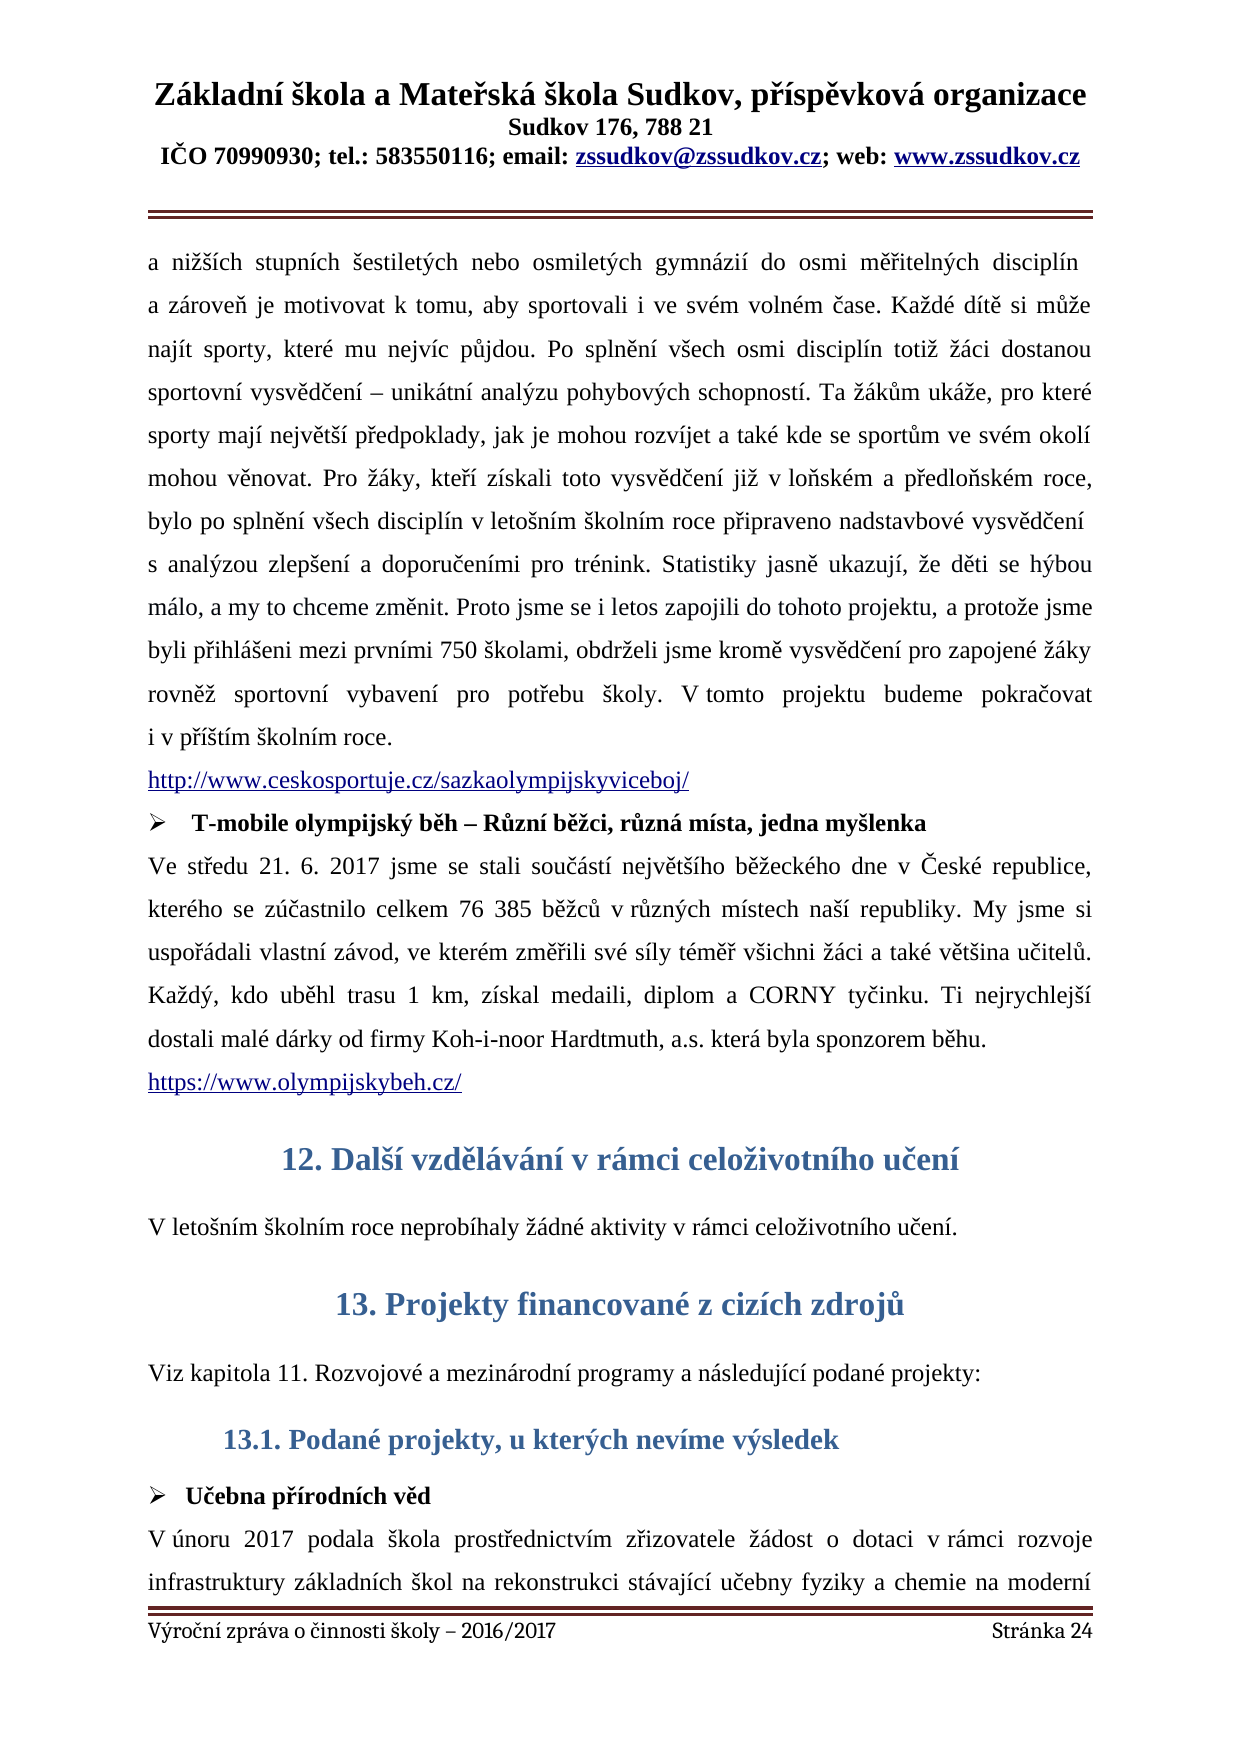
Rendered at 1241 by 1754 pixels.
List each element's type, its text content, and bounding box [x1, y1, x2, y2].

text https://www.olympijskybeh.cz/ [148, 1067, 1093, 1096]
list Učebna přírodních věd [148, 1481, 1093, 1510]
list T-mobile olympijský běh – Různí běžci, různá místa, jedna myšlenka [148, 808, 1093, 837]
text Viz kapitola 11. Rozvojové a mezinárodní programy a následující podané projekty: [148, 1358, 1093, 1387]
text 12. Další vzdělávání v rámci celoživotního učení [148, 1139, 1093, 1177]
text V letošním školním roce neprobíhaly žádné aktivity v rámci celoživotního učení. [148, 1212, 1093, 1241]
text 13. Projekty financované z cizích zdrojů [148, 1284, 1093, 1323]
text Ve středu 21. 6. 2017 jsme se stali součástí největšího běžeckého dne v České republice, kterého se zúčastnilo celkem 76 385 běžců v různých místech naší republiky. My jsme si uspořádali vlastní závod, ve kterém změřili své síly téměř všichni žáci a také většina učitelů. Každý, kdo uběhl trasu 1 km, získal medaili, diplom a CORNY tyčinku. Ti nejrychlejší dostali malé dárky od firmy Koh-i-noor Hardtmuth, a.s. která byla sponzorem běhu. [148, 851, 1093, 1052]
text 13.1. Podané projekty, u kterých nevíme výsledek [223, 1422, 1093, 1455]
text http://www.ceskosportuje.cz/sazkaolympijskyviceboj/ [148, 765, 1093, 794]
text V únoru 2017 podala škola prostřednictvím zřizovatele žádost o dotaci v rámci rozvoje infrastruktury základních škol na rekonstrukci stávající učebny fyziky a chemie na moderní [148, 1524, 1093, 1596]
text a nižších stupních šestiletých nebo osmiletých gymnázií do osmi měřitelných disciplín a zároveň je motivovat k tomu, aby sportovali i ve svém volném čase. Každé dítě si může najít sporty, které mu nejvíc půjdou. Po splnění všech osmi disciplín totiž žáci dostanou sportovní vysvědčení – unikátní analýzu pohybových schopností. Ta žákům ukáže, pro které sporty mají největší předpoklady, jak je mohou rozvíjet a také kde se sportům ve svém okolí mohou věnovat. Pro žáky, kteří získali toto vysvědčení již v loňském a předloňském roce, bylo po splnění všech disciplín v letošním školním roce připraveno nadstavbové vysvědčení s analýzou zlepšení a doporučeními pro trénink. Statistiky jasně ukazují, že děti se hýbou málo, a my to chceme změnit. Proto jsme se i letos zapojili do tohoto projektu, a protože jsme byli přihlášeni mezi prvními 750 školami, obdrželi jsme kromě vysvědčení pro zapojené žáky rovněž sportovní vybavení pro potřebu školy. V tomto projektu budeme pokračovat i v příštím školním roce. [148, 247, 1093, 751]
